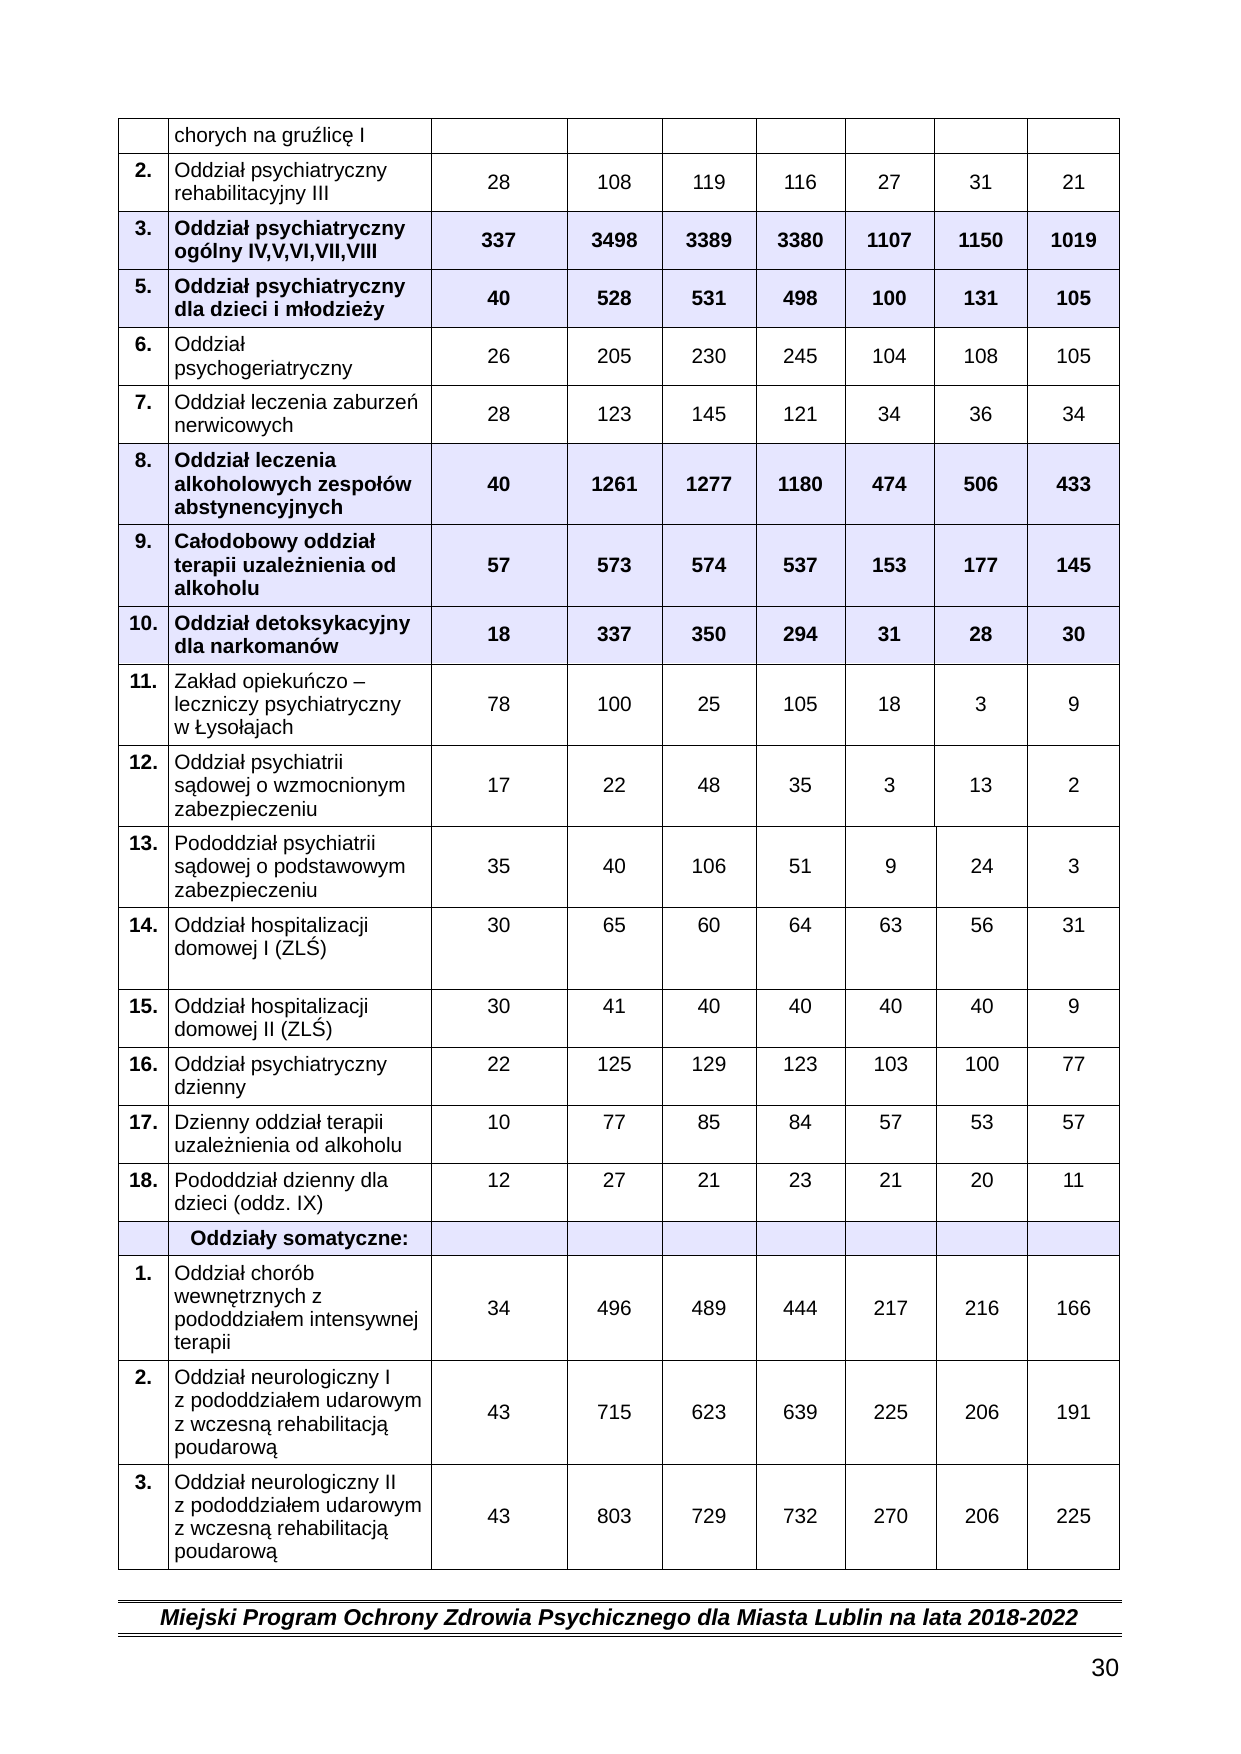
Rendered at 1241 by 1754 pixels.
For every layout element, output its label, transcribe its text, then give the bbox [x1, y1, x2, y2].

table_cell 474 [846, 444, 934, 524]
table_cell 30 [432, 908, 567, 988]
table_cell Oddział psychogeriatryczny [169, 328, 431, 385]
table_cell 2 [1028, 746, 1119, 826]
table_cell 444 [757, 1256, 845, 1360]
table_cell [757, 1222, 845, 1255]
table_cell 294 [757, 607, 845, 663]
table_cell 12. [119, 746, 168, 826]
table_cell 145 [1028, 525, 1119, 606]
table_cell Oddział leczenia alkoholowych zespołów abstynencyjnych [169, 444, 431, 524]
table_cell Oddział neurologiczny I z pododdziałem udarowym z wczesną rehabilitacją poudarową [169, 1361, 431, 1464]
table_cell 2. [119, 154, 168, 211]
table_cell 20 [937, 1164, 1027, 1221]
table_cell 25 [663, 665, 756, 745]
table_cell 31 [935, 154, 1027, 211]
table_cell 40 [757, 990, 845, 1047]
table_cell 245 [757, 328, 845, 385]
table_cell 13 [935, 746, 1027, 826]
table_cell 64 [757, 908, 845, 988]
table_cell [119, 119, 168, 153]
table_cell [846, 119, 934, 153]
table_cell Zakład opiekuńczo – leczniczy psychiatryczny w Łysołajach [169, 665, 431, 745]
table_cell 489 [663, 1256, 756, 1360]
table_cell 119 [663, 154, 756, 211]
table_cell 40 [846, 990, 936, 1047]
table_cell 496 [568, 1256, 662, 1360]
table_cell 60 [663, 908, 756, 988]
table_cell 729 [663, 1465, 756, 1569]
table_cell 28 [432, 386, 567, 443]
table_cell 3 [935, 665, 1027, 745]
table_cell 34 [1028, 386, 1119, 443]
table_cell 26 [432, 328, 567, 385]
table_cell 108 [935, 328, 1027, 385]
table_cell Oddział psychiatryczny dzienny [169, 1048, 431, 1104]
table_cell 1150 [935, 212, 1027, 269]
table_cell chorych na gruźlicę I [169, 119, 431, 153]
table_cell 715 [568, 1361, 662, 1464]
table_cell 531 [663, 270, 756, 327]
table_cell 53 [937, 1106, 1027, 1163]
table_cell 18. [119, 1164, 168, 1221]
table_cell 205 [568, 328, 662, 385]
table_cell [568, 1222, 662, 1255]
table_cell 506 [935, 444, 1027, 524]
table_cell 40 [663, 990, 756, 1047]
table_cell [432, 1222, 567, 1255]
table_cell 123 [568, 386, 662, 443]
table_cell Oddział psychiatryczny ogólny IV,V,VI,VII,VIII [169, 212, 431, 269]
table_cell 100 [568, 665, 662, 745]
table_cell 105 [1028, 328, 1119, 385]
table_cell 48 [663, 746, 756, 826]
table_cell 43 [432, 1465, 567, 1569]
table_cell 125 [568, 1048, 662, 1104]
table_cell Oddział hospitalizacji domowej II (ZLŚ) [169, 990, 431, 1047]
table_cell 5. [119, 270, 168, 327]
table_cell 17. [119, 1106, 168, 1163]
table_cell 10 [432, 1106, 567, 1163]
table_cell 103 [846, 1048, 936, 1104]
table_cell 574 [663, 525, 756, 606]
table_cell 225 [1028, 1465, 1119, 1569]
table_cell 63 [846, 908, 936, 988]
table_cell 623 [663, 1361, 756, 1464]
table_cell 10. [119, 607, 168, 663]
table_cell 9 [846, 827, 936, 907]
table_cell Oddział chorób wewnętrznych z pododdziałem intensywnej terapii [169, 1256, 431, 1360]
table_cell 34 [432, 1256, 567, 1360]
table_cell [663, 1222, 756, 1255]
table_cell 57 [846, 1106, 936, 1163]
table_cell 100 [937, 1048, 1027, 1104]
table_cell Oddział neurologiczny II z pododdziałem udarowym z wczesną rehabilitacją poudarową [169, 1465, 431, 1569]
table_cell 230 [663, 328, 756, 385]
table_cell 1019 [1028, 212, 1119, 269]
table_cell [568, 119, 662, 153]
table_cell Oddział psychiatryczny rehabilitacyjny III [169, 154, 431, 211]
table_cell 108 [568, 154, 662, 211]
table_cell 57 [432, 525, 567, 606]
table_cell 56 [937, 908, 1027, 988]
table_cell [1028, 119, 1119, 153]
table_cell Dzienny oddział terapii uzależnienia od alkoholu [169, 1106, 431, 1163]
table_cell 3. [119, 1465, 168, 1569]
table_cell 350 [663, 607, 756, 663]
table_cell 639 [757, 1361, 845, 1464]
table_cell 537 [757, 525, 845, 606]
table_cell 40 [432, 444, 567, 524]
table_cell 85 [663, 1106, 756, 1163]
table_cell 732 [757, 1465, 845, 1569]
table_cell 573 [568, 525, 662, 606]
table_cell 105 [757, 665, 845, 745]
table_cell 65 [568, 908, 662, 988]
table_cell 803 [568, 1465, 662, 1569]
table_cell 225 [846, 1361, 936, 1464]
table_cell 22 [568, 746, 662, 826]
table_cell 15. [119, 990, 168, 1047]
table_cell 24 [937, 827, 1027, 907]
table_cell Oddział leczenia zaburzeń nerwicowych [169, 386, 431, 443]
table_cell 14. [119, 908, 168, 988]
table_cell 145 [663, 386, 756, 443]
table_cell 16. [119, 1048, 168, 1104]
table_cell [846, 1222, 936, 1255]
table_cell 40 [568, 827, 662, 907]
table_cell 28 [935, 607, 1027, 663]
table_cell 30 [432, 990, 567, 1047]
table_cell 13. [119, 827, 168, 907]
table_cell [432, 119, 567, 153]
table_cell 77 [1028, 1048, 1119, 1104]
table_cell 21 [846, 1164, 936, 1221]
table_cell 206 [937, 1361, 1027, 1464]
table_cell 433 [1028, 444, 1119, 524]
table_cell 337 [568, 607, 662, 663]
table_cell 116 [757, 154, 845, 211]
table_cell 1277 [663, 444, 756, 524]
table_cell 18 [432, 607, 567, 663]
table_cell 51 [757, 827, 845, 907]
table_cell 166 [1028, 1256, 1119, 1360]
table_cell 11 [1028, 1164, 1119, 1221]
table_cell Całodobowy oddział terapii uzależnienia od alkoholu [169, 525, 431, 606]
table_cell 100 [846, 270, 934, 327]
table_cell 528 [568, 270, 662, 327]
table_cell 9 [1028, 990, 1119, 1047]
table_cell 35 [432, 827, 567, 907]
table_cell 21 [663, 1164, 756, 1221]
table_cell 18 [846, 665, 934, 745]
table_cell Oddział psychiatrii sądowej o wzmocnionym zabezpieczeniu [169, 746, 431, 826]
table_cell [119, 1222, 168, 1255]
table_cell 40 [937, 990, 1027, 1047]
table_cell 77 [568, 1106, 662, 1163]
table_cell 106 [663, 827, 756, 907]
table_cell 31 [1028, 908, 1119, 988]
table_cell 12 [432, 1164, 567, 1221]
table_cell 177 [935, 525, 1027, 606]
table_cell Oddziały somatyczne: [169, 1222, 431, 1255]
table_cell 123 [757, 1048, 845, 1104]
table_cell 11. [119, 665, 168, 745]
table_cell [935, 119, 1027, 153]
table_cell 216 [937, 1256, 1027, 1360]
table_cell 23 [757, 1164, 845, 1221]
table_cell 17 [432, 746, 567, 826]
table_cell 6. [119, 328, 168, 385]
table_cell [757, 119, 845, 153]
table_cell 8. [119, 444, 168, 524]
table_cell 34 [846, 386, 934, 443]
table_cell 153 [846, 525, 934, 606]
table_cell 105 [1028, 270, 1119, 327]
table_cell 3389 [663, 212, 756, 269]
table_cell 3380 [757, 212, 845, 269]
table_cell 9 [1028, 665, 1119, 745]
table_cell [663, 119, 756, 153]
table_cell 36 [935, 386, 1027, 443]
table_cell Oddział hospitalizacji domowej I (ZLŚ) [169, 908, 431, 988]
table_cell 131 [935, 270, 1027, 327]
table_cell 9. [119, 525, 168, 606]
table_cell 84 [757, 1106, 845, 1163]
table_cell 3498 [568, 212, 662, 269]
table_cell Oddział psychiatryczny dla dzieci i młodzieży [169, 270, 431, 327]
table_cell 27 [568, 1164, 662, 1221]
table_cell 3. [119, 212, 168, 269]
table_cell 57 [1028, 1106, 1119, 1163]
table_cell 31 [846, 607, 934, 663]
table_cell 129 [663, 1048, 756, 1104]
table_cell 22 [432, 1048, 567, 1104]
table_cell 7. [119, 386, 168, 443]
table_cell 498 [757, 270, 845, 327]
table_cell Pododdział dzienny dla dzieci (oddz. IX) [169, 1164, 431, 1221]
table_cell 27 [846, 154, 934, 211]
table_cell 35 [757, 746, 845, 826]
table_cell 121 [757, 386, 845, 443]
table_cell 30 [1028, 607, 1119, 663]
table_cell 40 [432, 270, 567, 327]
table_cell 337 [432, 212, 567, 269]
table_cell [1028, 1222, 1119, 1255]
table_cell 1107 [846, 212, 934, 269]
table_cell 78 [432, 665, 567, 745]
table_cell 1180 [757, 444, 845, 524]
table_cell 2. [119, 1361, 168, 1464]
table_cell 104 [846, 328, 934, 385]
table_cell Pododdział psychiatrii sądowej o podstawowym zabezpieczeniu [169, 827, 431, 907]
table_cell 43 [432, 1361, 567, 1464]
table_cell 3 [846, 746, 934, 826]
table_cell 21 [1028, 154, 1119, 211]
table_cell 1. [119, 1256, 168, 1360]
table_cell 191 [1028, 1361, 1119, 1464]
table_cell 217 [846, 1256, 936, 1360]
table_cell 206 [937, 1465, 1027, 1569]
table_cell 28 [432, 154, 567, 211]
table_cell 1261 [568, 444, 662, 524]
table_cell [937, 1222, 1027, 1255]
table_cell 3 [1028, 827, 1119, 907]
table_cell 270 [846, 1465, 936, 1569]
table_cell Oddział detoksykacyjny dla narkomanów [169, 607, 431, 663]
table_cell 41 [568, 990, 662, 1047]
